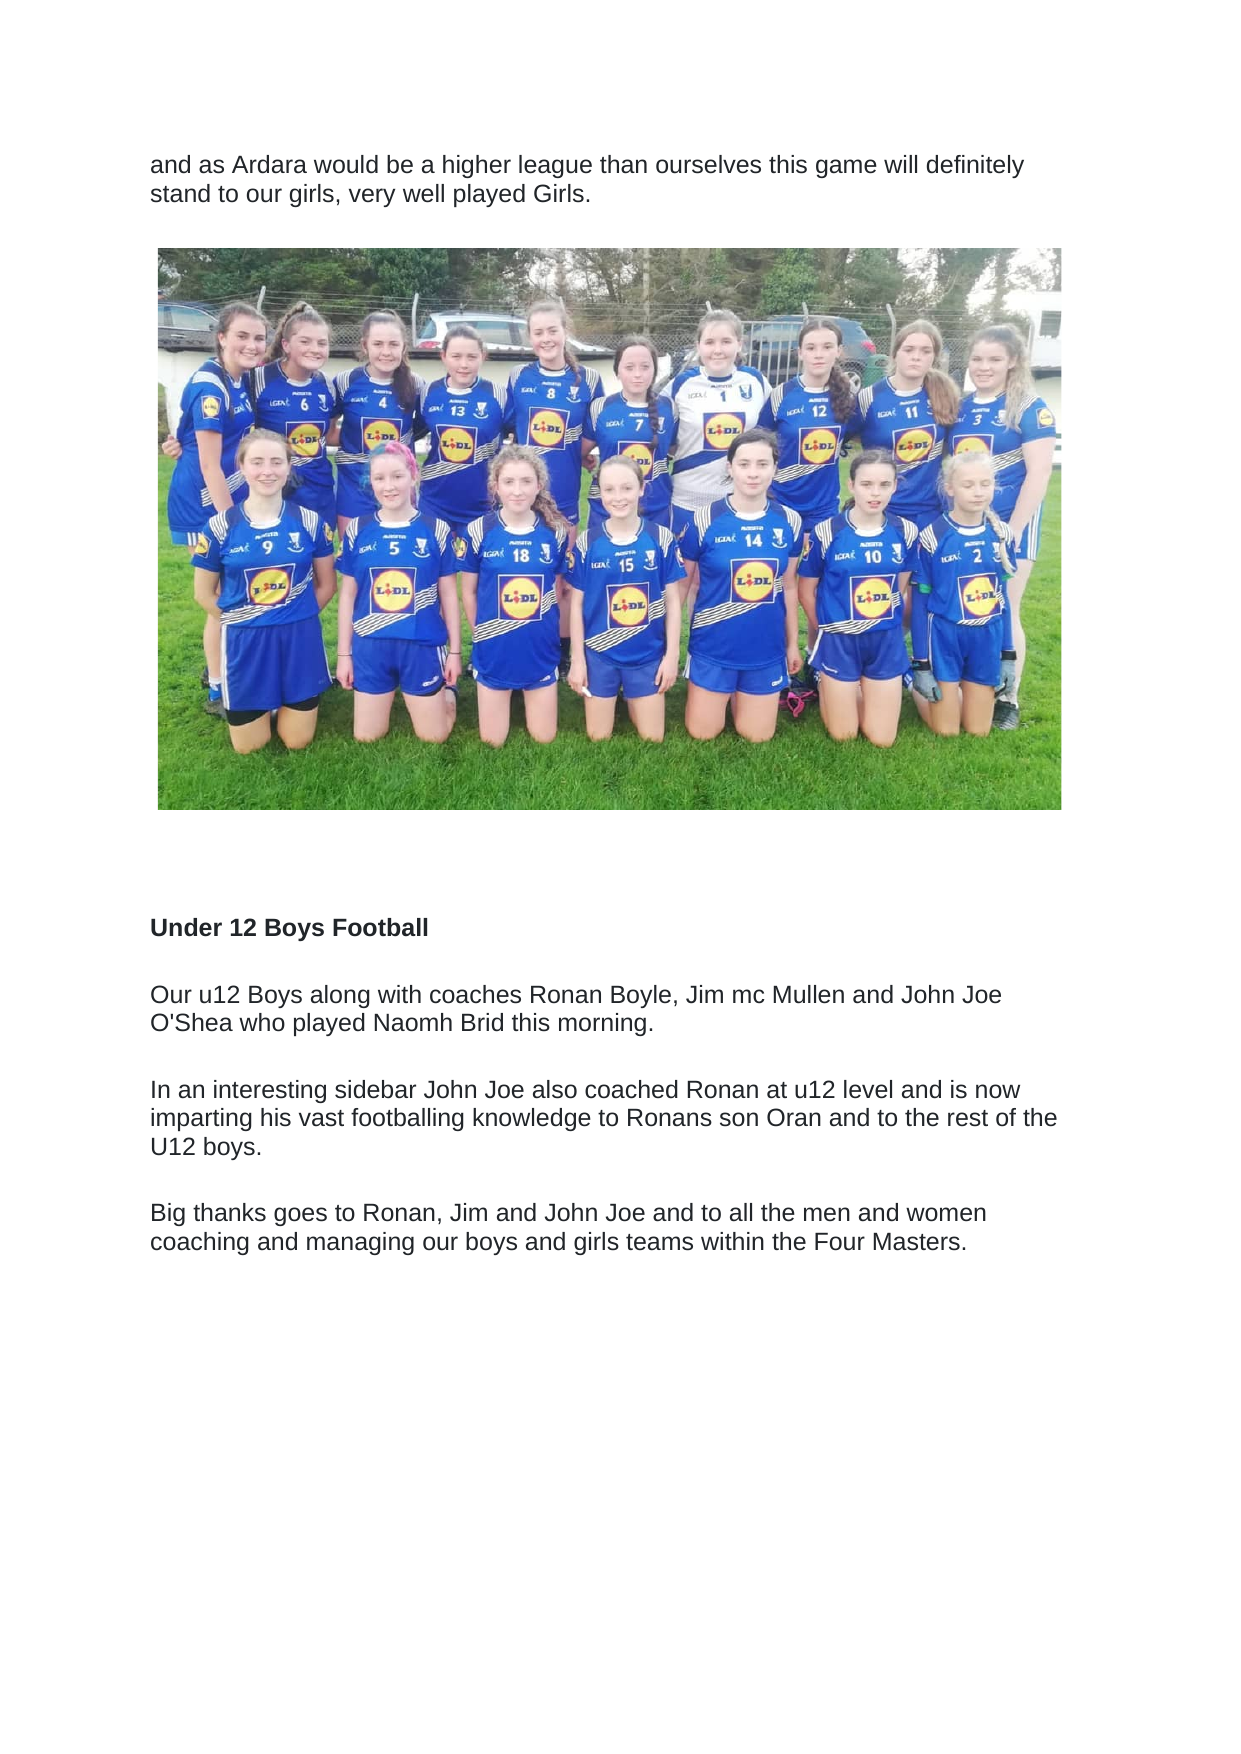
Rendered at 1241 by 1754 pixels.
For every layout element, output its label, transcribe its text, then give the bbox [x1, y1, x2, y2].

text In an interesting sidebar John Joe also coached Ronan at u12 level and is now imparting his vast footballing knowledge to Ronans son Oran and to the rest of the U12 boys. [150, 1075, 1090, 1161]
text Our u12 Boys along with coaches Ronan Boyle, Jim mc Mullen and John Joe O'Shea who played Naomh Brid this morning. [150, 980, 1090, 1037]
picture [157, 248, 1062, 810]
text and as Ardara would be a higher league than ourselves this game will definitely stand to our girls, very well played Girls. [150, 150, 1090, 207]
text Big thanks goes to Ronan, Jim and John Joe and to all the men and women coaching and managing our boys and girls teams within the Four Masters. [150, 1198, 1090, 1256]
text Under 12 Boys Football [150, 913, 1090, 942]
